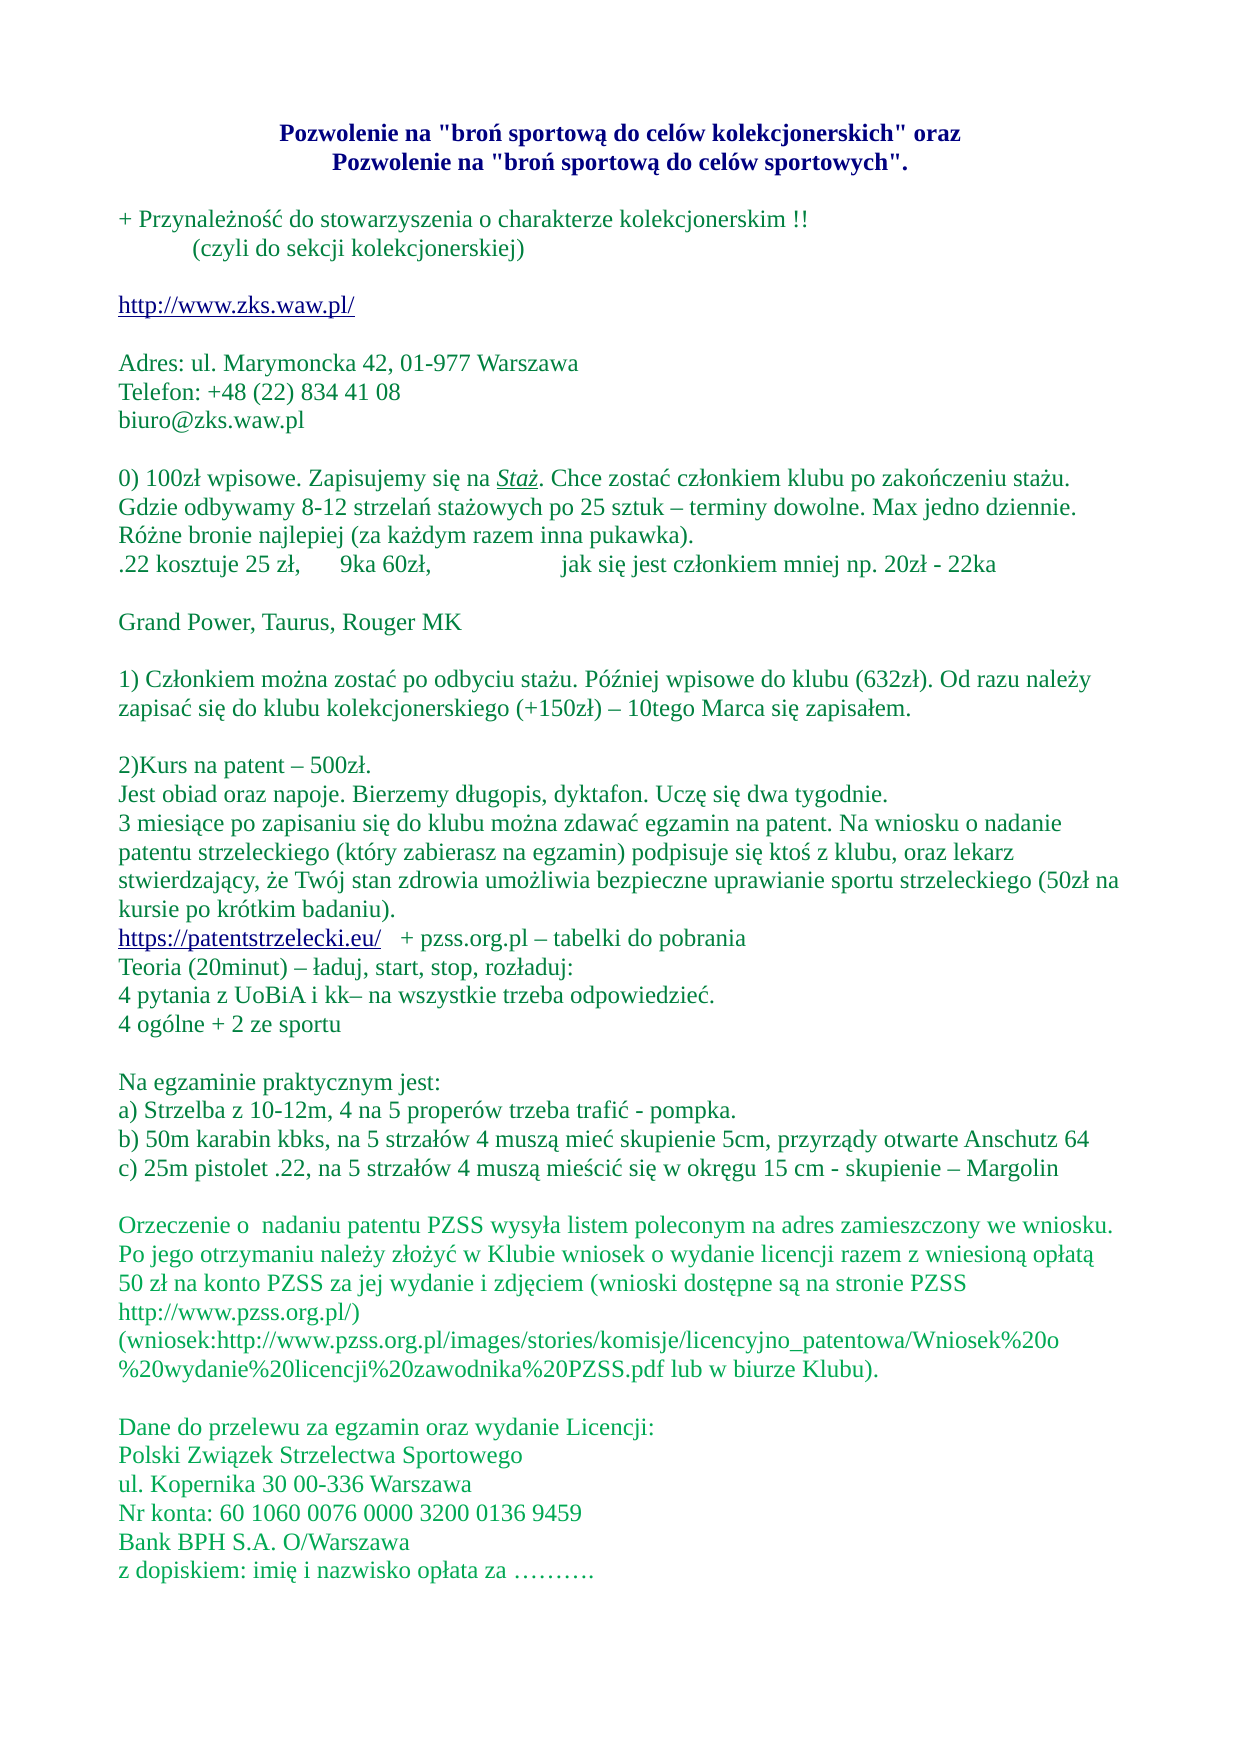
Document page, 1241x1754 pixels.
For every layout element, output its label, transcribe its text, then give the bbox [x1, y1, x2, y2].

text Gdzie odbywamy 8-12 strzelań stażowych po 25 sztuk – terminy dowolne. Max jedno dziennie. [118, 492, 1122, 521]
text c) 25m pistolet .22, na 5 strzałów 4 muszą mieścić się w okręgu 15 cm - skupienie – Margolin [118, 1153, 1122, 1182]
text (czyli do sekcji kolekcjonerskiej) [118, 233, 1122, 262]
text 2)Kurs na patent – 500zł. Jest obiad oraz napoje. Bierzemy długopis, dyktafon. Uczę się dwa tygodnie. 3 miesiące po zapisaniu się do klubu można zdawać egzamin na patent. Na wniosku o nadanie patentu strzeleckiego (który zabierasz na egzamin) podpisuje się ktoś z klubu, oraz lekarz stwierdzający, że Twój stan zdrowia umożliwia bezpieczne uprawianie sportu strzeleckiego (50zł na kursie po krótkim badaniu). [118, 751, 1122, 923]
text Adres: ul. Marymoncka 42, 01-977 Warszawa [118, 348, 1122, 377]
text Teoria (20minut) – ładuj, start, stop, rozładuj: 4 pytania z UoBiA i kk– na wszystkie trzeba odpowiedzieć. [118, 952, 1122, 1009]
text Nr konta: 60 1060 0076 0000 3200 0136 9459 [118, 1498, 1122, 1527]
text 1) Członkiem można zostać po odbyciu stażu. Później wpisowe do klubu (632zł). Od razu należy zapisać się do klubu kolekcjonerskiego (+150zł) – 10tego Marca się zapisałem. [118, 664, 1122, 722]
text https://patentstrzelecki.eu/ + pzss.org.pl – tabelki do pobrania [118, 923, 1122, 952]
text Różne bronie najlepiej (za każdym razem inna pukawka). [118, 521, 1122, 549]
text Dane do przelewu za egzamin oraz wydanie Licencji: [118, 1412, 1122, 1441]
text biuro@zks.waw.pl [118, 406, 1122, 434]
text http://www.zks.waw.pl/ [118, 262, 1122, 319]
text a) Strzelba z 10-12m, 4 na 5 properów trzeba trafić - pompka. [118, 1096, 1122, 1124]
text Pozwolenie na "broń sportową do celów sportowych". [118, 147, 1122, 176]
text 4 ogólne + 2 ze sportu [118, 1009, 1122, 1038]
text Bank BPH S.A. O/Warszawa [118, 1527, 1122, 1556]
text Polski Związek Strzelectwa Sportowego [118, 1441, 1122, 1469]
text 0) 100zł wpisowe. Zapisujemy się na Staż. Chce zostać członkiem klubu po zakończeniu stażu. [118, 463, 1122, 492]
text z dopiskiem: imię i nazwisko opłata za ………. [118, 1556, 1122, 1584]
text ul. Kopernika 30 00-336 Warszawa [118, 1469, 1122, 1498]
text Pozwolenie na "broń sportową do celów kolekcjonerskich" oraz [118, 118, 1122, 147]
text Grand Power, Taurus, Rouger MK [118, 607, 1122, 664]
text Po jego otrzymaniu należy złożyć w Klubie wniosek o wydanie licencji razem z wniesioną opłatą 50 zł na konto PZSS za jej wydanie i zdjęciem (wnioski dostępne są na stronie PZSS http://www.pzss.org.pl/) [118, 1239, 1122, 1326]
text (wniosek:http://www.pzss.org.pl/images/stories/komisje/licencyjno_patentowa/Wniosek%20o%20wydanie%20licencji%20zawodnika%20PZSS.pdf lub w biurze Klubu). [118, 1326, 1122, 1383]
text .22 kosztuje 25 zł, 9ka 60zł, jak się jest członkiem mniej np. 20zł - 22ka [118, 549, 1122, 578]
text Na egzaminie praktycznym jest: [118, 1067, 1122, 1096]
text + Przynależność do stowarzyszenia o charakterze kolekcjonerskim !! [118, 204, 1122, 233]
text Orzeczenie o nadaniu patentu PZSS wysyła listem poleconym na adres zamieszczony we wniosku. [118, 1211, 1122, 1239]
text Telefon: +48 (22) 834 41 08 [118, 377, 1122, 406]
text b) 50m karabin kbks, na 5 strzałów 4 muszą mieć skupienie 5cm, przyrządy otwarte Anschutz 64 [118, 1124, 1122, 1153]
